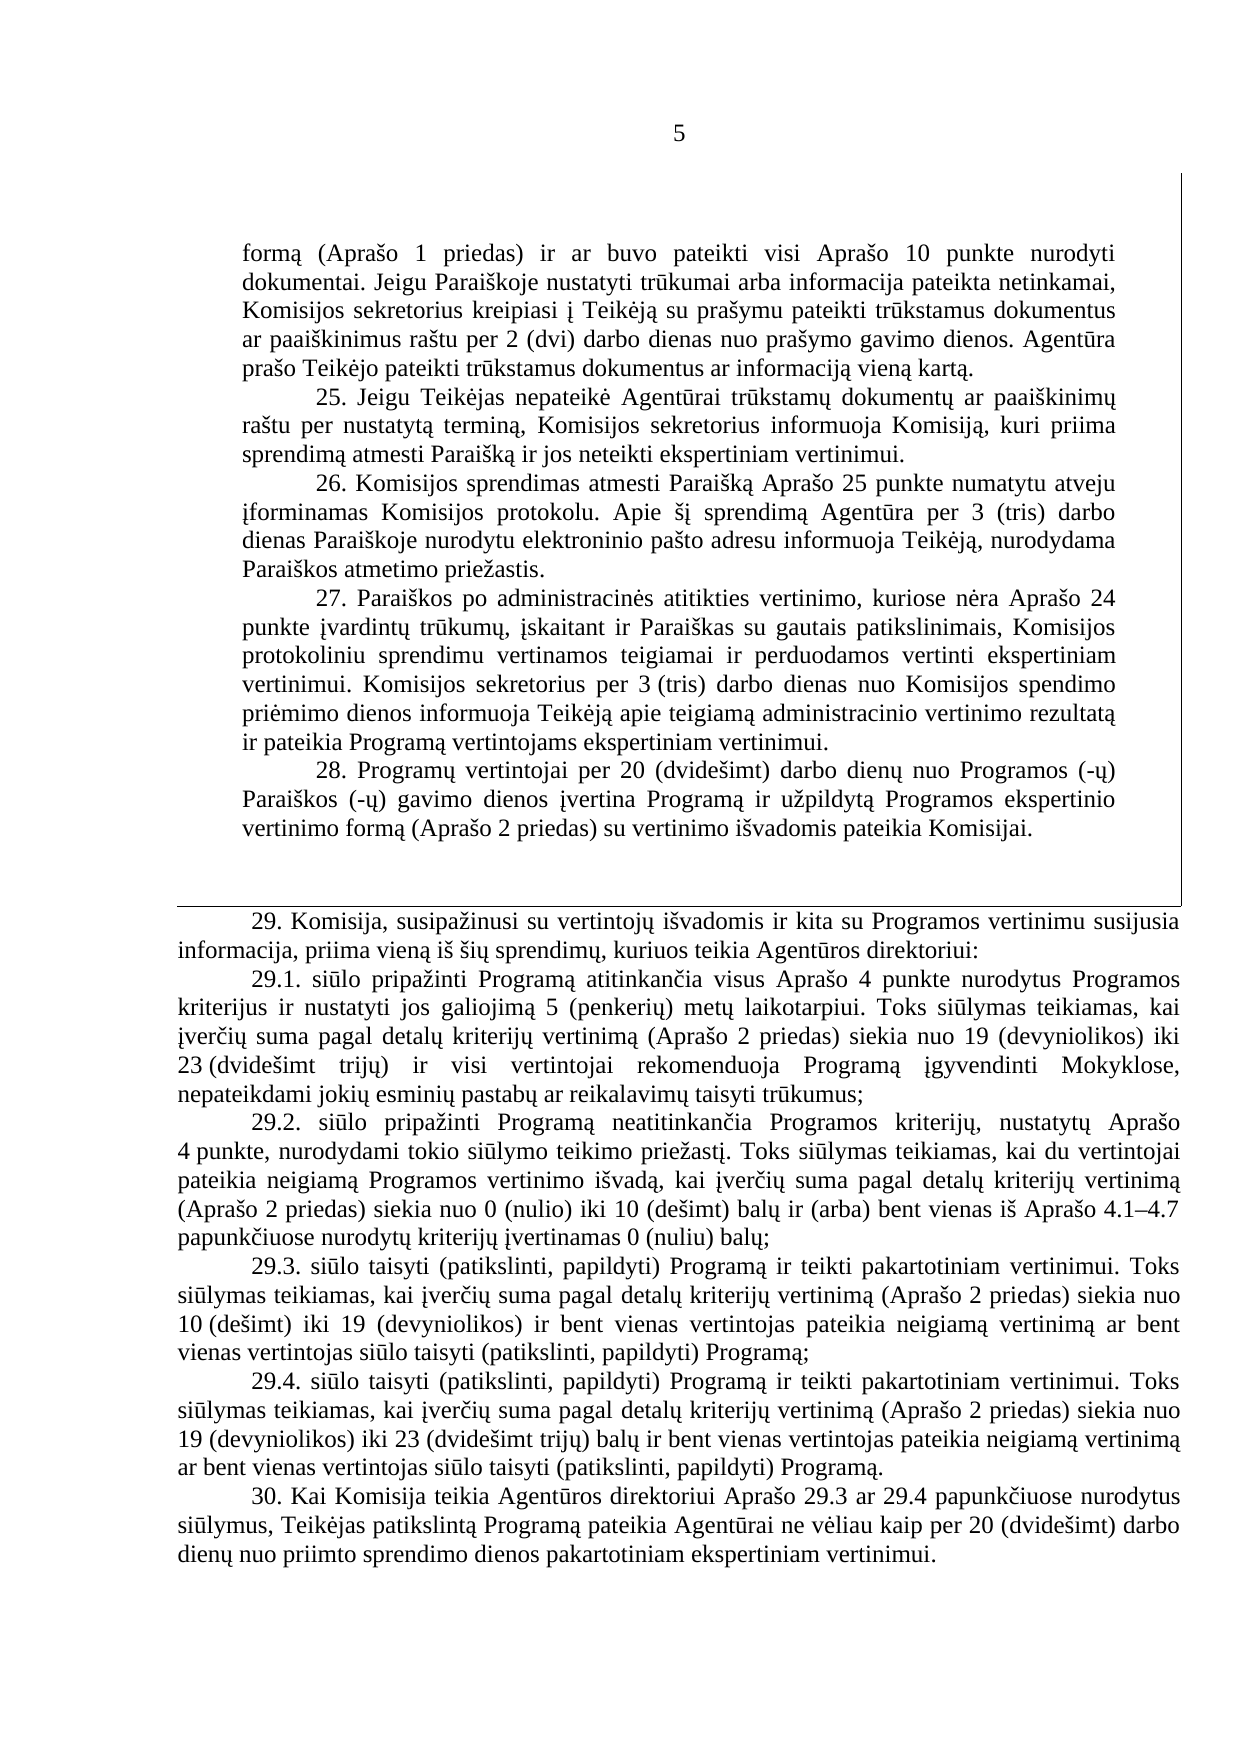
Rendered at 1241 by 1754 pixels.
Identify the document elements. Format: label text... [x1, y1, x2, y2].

text 28. Programų vertintojai per 20 (dvidešimt) darbo dienų nuo Programos (-ų) Paraiškos (-ų) gavimo dienos įvertina Programą ir užpildytą Programos ekspertinio vertinimo formą (Aprašo 2 priedas) su vertinimo išvadomis pateikia Komisijai. [177, 755, 1181, 906]
text formą (Aprašo 1 priedas) ir ar buvo pateikti visi Aprašo 10 punkte nurodyti dokumentai. Jeigu Paraiškoje nustatyti trūkumai arba informacija pateikta netinkamai, Komisijos sekretorius kreipiasi į Teikėją su prašymu pateikti trūkstamus dokumentus ar paaiškinimus raštu per 2 (dvi) darbo dienas nuo prašymo gavimo dienos. Agentūra prašo Teikėjo pateikti trūkstamus dokumentus ar informaciją vieną kartą. [177, 173, 1181, 382]
text 29.2. siūlo pripažinti Programą neatitinkančia Programos kriterijų, nustatytų Aprašo 4 punkte, nurodydami tokio siūlymo teikimo priežastį. Toks siūlymas teikiamas, kai du vertintojai pateikia neigiamą Programos vertinimo išvadą, kai įverčių suma pagal detalų kriterijų vertinimą (Aprašo 2 priedas) siekia nuo 0 (nulio) iki 10 (dešimt) balų ir (arba) bent vienas iš Aprašo 4.1–4.7 papunkčiuose nurodytų kriterijų įvertinamas 0 (nuliu) balų; [177, 1107, 1181, 1251]
text 29.3. siūlo taisyti (patikslinti, papildyti) Programą ir teikti pakartotiniam vertinimui. Toks siūlymas teikiamas, kai įverčių suma pagal detalų kriterijų vertinimą (Aprašo 2 priedas) siekia nuo 10 (dešimt) iki 19 (devyniolikos) ir bent vienas vertintojas pateikia neigiamą vertinimą ar bent vienas vertintojas siūlo taisyti (patikslinti, papildyti) Programą; [177, 1251, 1181, 1366]
text 30. Kai Komisija teikia Agentūros direktoriui Aprašo 29.3 ar 29.4 papunkčiuose nurodytus siūlymus, Teikėjas patikslintą Programą pateikia Agentūrai ne vėliau kaip per 20 (dvidešimt) darbo dienų nuo priimto sprendimo dienos pakartotiniam ekspertiniam vertinimui. [177, 1481, 1181, 1567]
text 25. Jeigu Teikėjas nepateikė Agentūrai trūkstamų dokumentų ar paaiškinimų raštu per nustatytą terminą, Komisijos sekretorius informuoja Komisiją, kuri priima sprendimą atmesti Paraišką ir jos neteikti ekspertiniam vertinimui. [177, 382, 1181, 468]
text 27. Paraiškos po administracinės atitikties vertinimo, kuriose nėra Aprašo 24 punkte įvardintų trūkumų, įskaitant ir Paraiškas su gautais patikslinimais, Komisijos protokoliniu sprendimu vertinamos teigiamai ir perduodamos vertinti ekspertiniam vertinimui. Komisijos sekretorius per 3 (tris) darbo dienas nuo Komisijos spendimo priėmimo dienos informuoja Teikėją apie teigiamą administracinio vertinimo rezultatą ir pateikia Programą vertintojams ekspertiniam vertinimui. [177, 583, 1181, 755]
text 29.1. siūlo pripažinti Programą atitinkančia visus Aprašo 4 punkte nurodytus Programos kriterijus ir nustatyti jos galiojimą 5 (penkerių) metų laikotarpiui. Toks siūlymas teikiamas, kai įverčių suma pagal detalų kriterijų vertinimą (Aprašo 2 priedas) siekia nuo 19 (devyniolikos) iki 23 (dvidešimt trijų) ir visi vertintojai rekomenduoja Programą įgyvendinti Mokyklose, nepateikdami jokių esminių pastabų ar reikalavimų taisyti trūkumus; [177, 964, 1181, 1107]
text 26. Komisijos sprendimas atmesti Paraišką Aprašo 25 punkte numatytu atveju įforminamas Komisijos protokolu. Apie šį sprendimą Agentūra per 3 (tris) darbo dienas Paraiškoje nurodytu elektroninio pašto adresu informuoja Teikėją, nurodydama Paraiškos atmetimo priežastis. [177, 468, 1181, 583]
text 29.4. siūlo taisyti (patikslinti, papildyti) Programą ir teikti pakartotiniam vertinimui. Toks siūlymas teikiamas, kai įverčių suma pagal detalų kriterijų vertinimą (Aprašo 2 priedas) siekia nuo 19 (devyniolikos) iki 23 (dvidešimt trijų) balų ir bent vienas vertintojas pateikia neigiamą vertinimą ar bent vienas vertintojas siūlo taisyti (patikslinti, papildyti) Programą. [177, 1366, 1181, 1481]
text 29. Komisija, susipažinusi su vertintojų išvadomis ir kita su Programos vertinimu susijusia informacija, priima vieną iš šių sprendimų, kuriuos teikia Agentūros direktoriui: [177, 906, 1181, 964]
